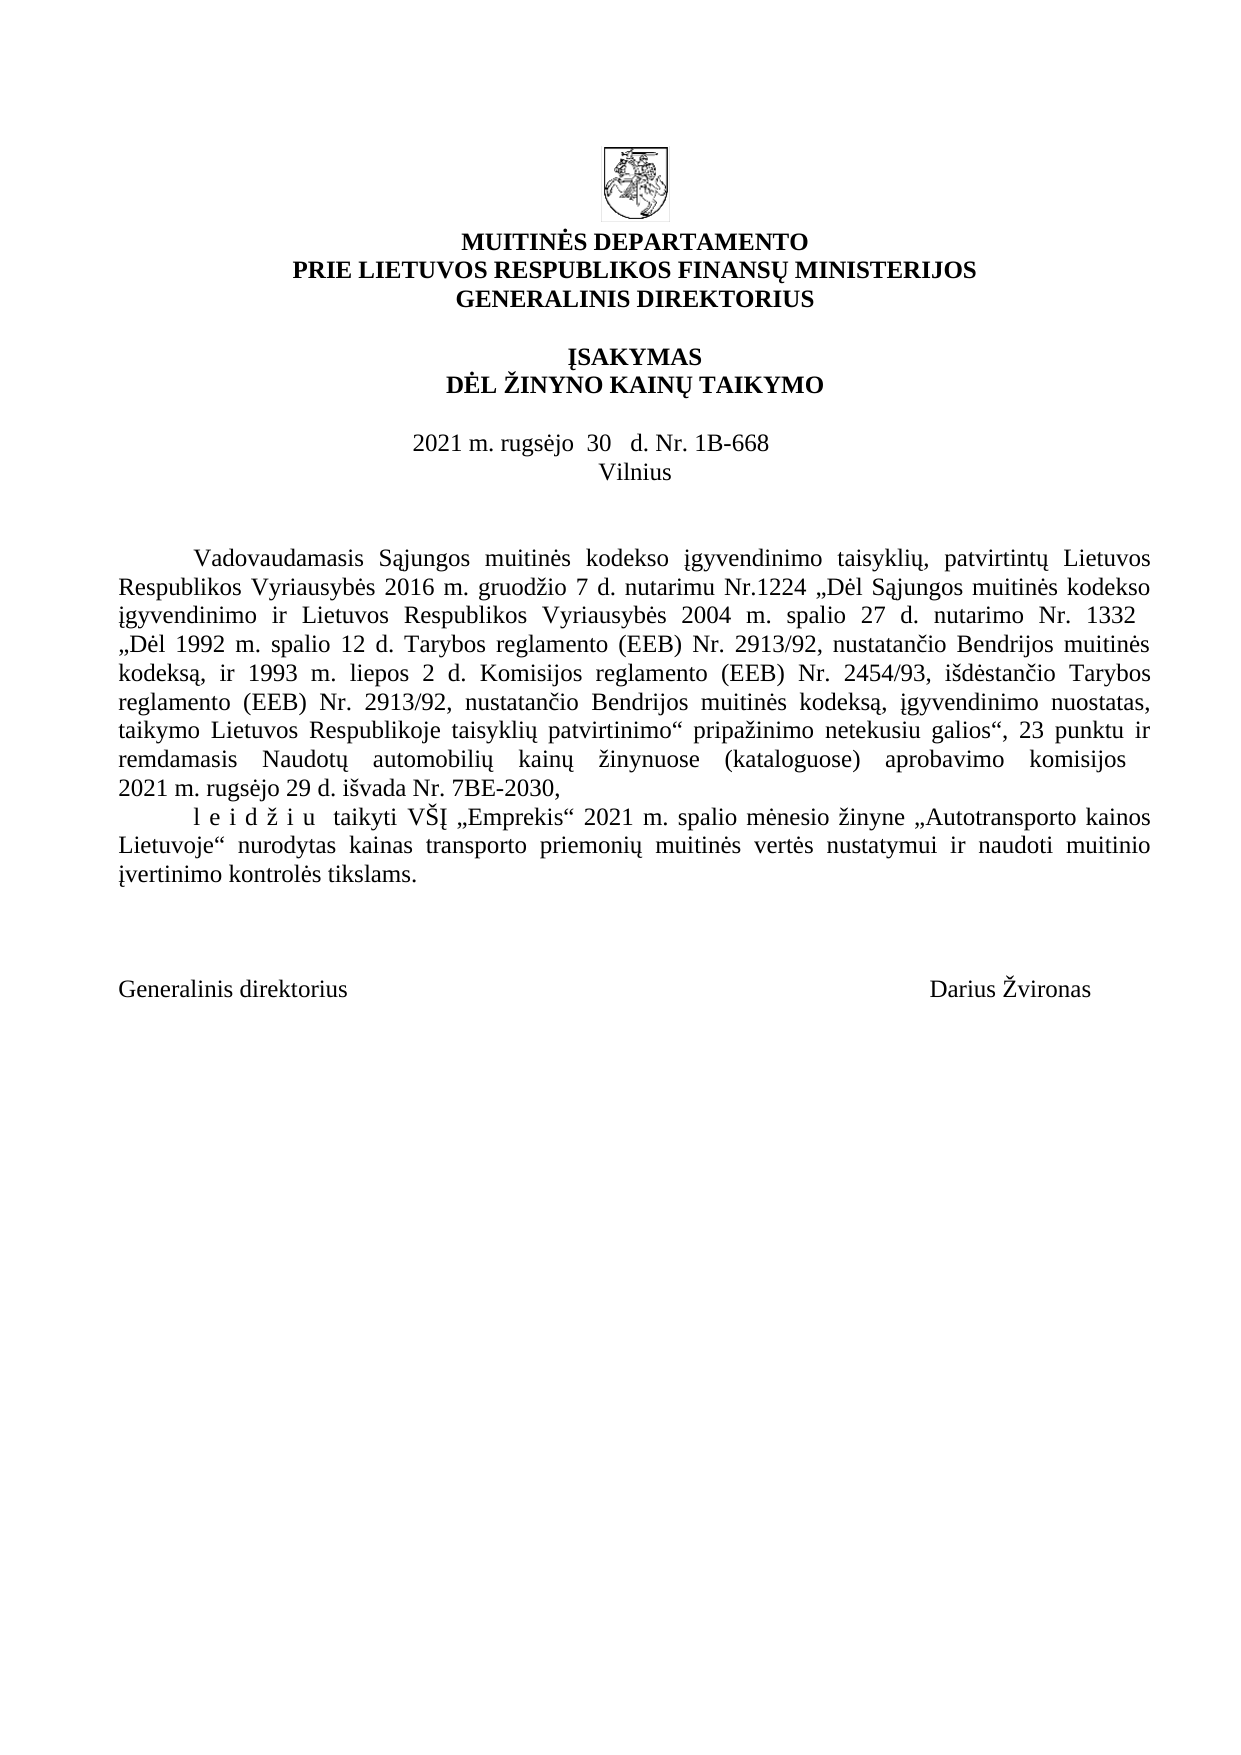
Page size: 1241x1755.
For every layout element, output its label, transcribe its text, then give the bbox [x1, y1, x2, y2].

text Generalinis direktorius Darius Žvironas [118, 974, 1152, 1003]
text PRIE LIETUVOS RESPUBLIKOS FINANSŲ MINISTERIJOS [118, 256, 1152, 284]
text 2021 m. rugsėjo 30 d. Nr. 1B-668 [118, 428, 1063, 457]
text Vilnius [118, 457, 1152, 486]
text DĖL žinyno kainų taikymo [118, 371, 1152, 399]
text ĮSAKYMAS [118, 342, 1152, 371]
text GENERALINIS DIREKTORIUS [118, 284, 1152, 313]
text MUITINĖS DEPARTAMENTO [118, 227, 1152, 256]
text Vadovaudamasis Sąjungos muitinės kodekso įgyvendinimo taisyklių, patvirtintų Lietuvos Respublikos Vyriausybės 2016 m. gruodžio 7 d. nutarimu Nr.1224 „Dėl Sąjungos muitinės kodekso įgyvendinimo ir Lietuvos Respublikos Vyriausybės 2004 m. spalio 27 d. nutarimo Nr. 1332 „Dėl 1992 m. spalio 12 d. Tarybos reglamento (EEB) Nr. 2913/92, nustatančio Bendrijos muitinės kodeksą, ir 1993 m. liepos 2 d. Komisijos reglamento (EEB) Nr. 2454/93, išdėstančio Tarybos reglamento (EEB) Nr. 2913/92, nustatančio Bendrijos muitinės kodeksą, įgyvendinimo nuostatas, taikymo Lietuvos Respublikoje taisyklių patvirtinimo“ pripažinimo netekusiu galios“, 23 punktu ir remdamasis Naudotų automobilių kainų žinynuose (kataloguose) aprobavimo komisijos 2021 m. rugsėjo 29 d. išvada Nr. 7BE-2030, [118, 543, 1152, 802]
text l e i d ž i u taikyti VŠĮ „Emprekis“ 2021 m. spalio mėnesio žinyne „Autotransporto kainos Lietuvoje“ nurodytas kainas transporto priemonių muitinės vertės nustatymui ir naudoti muitinio įvertinimo kontrolės tikslams. [118, 802, 1152, 888]
